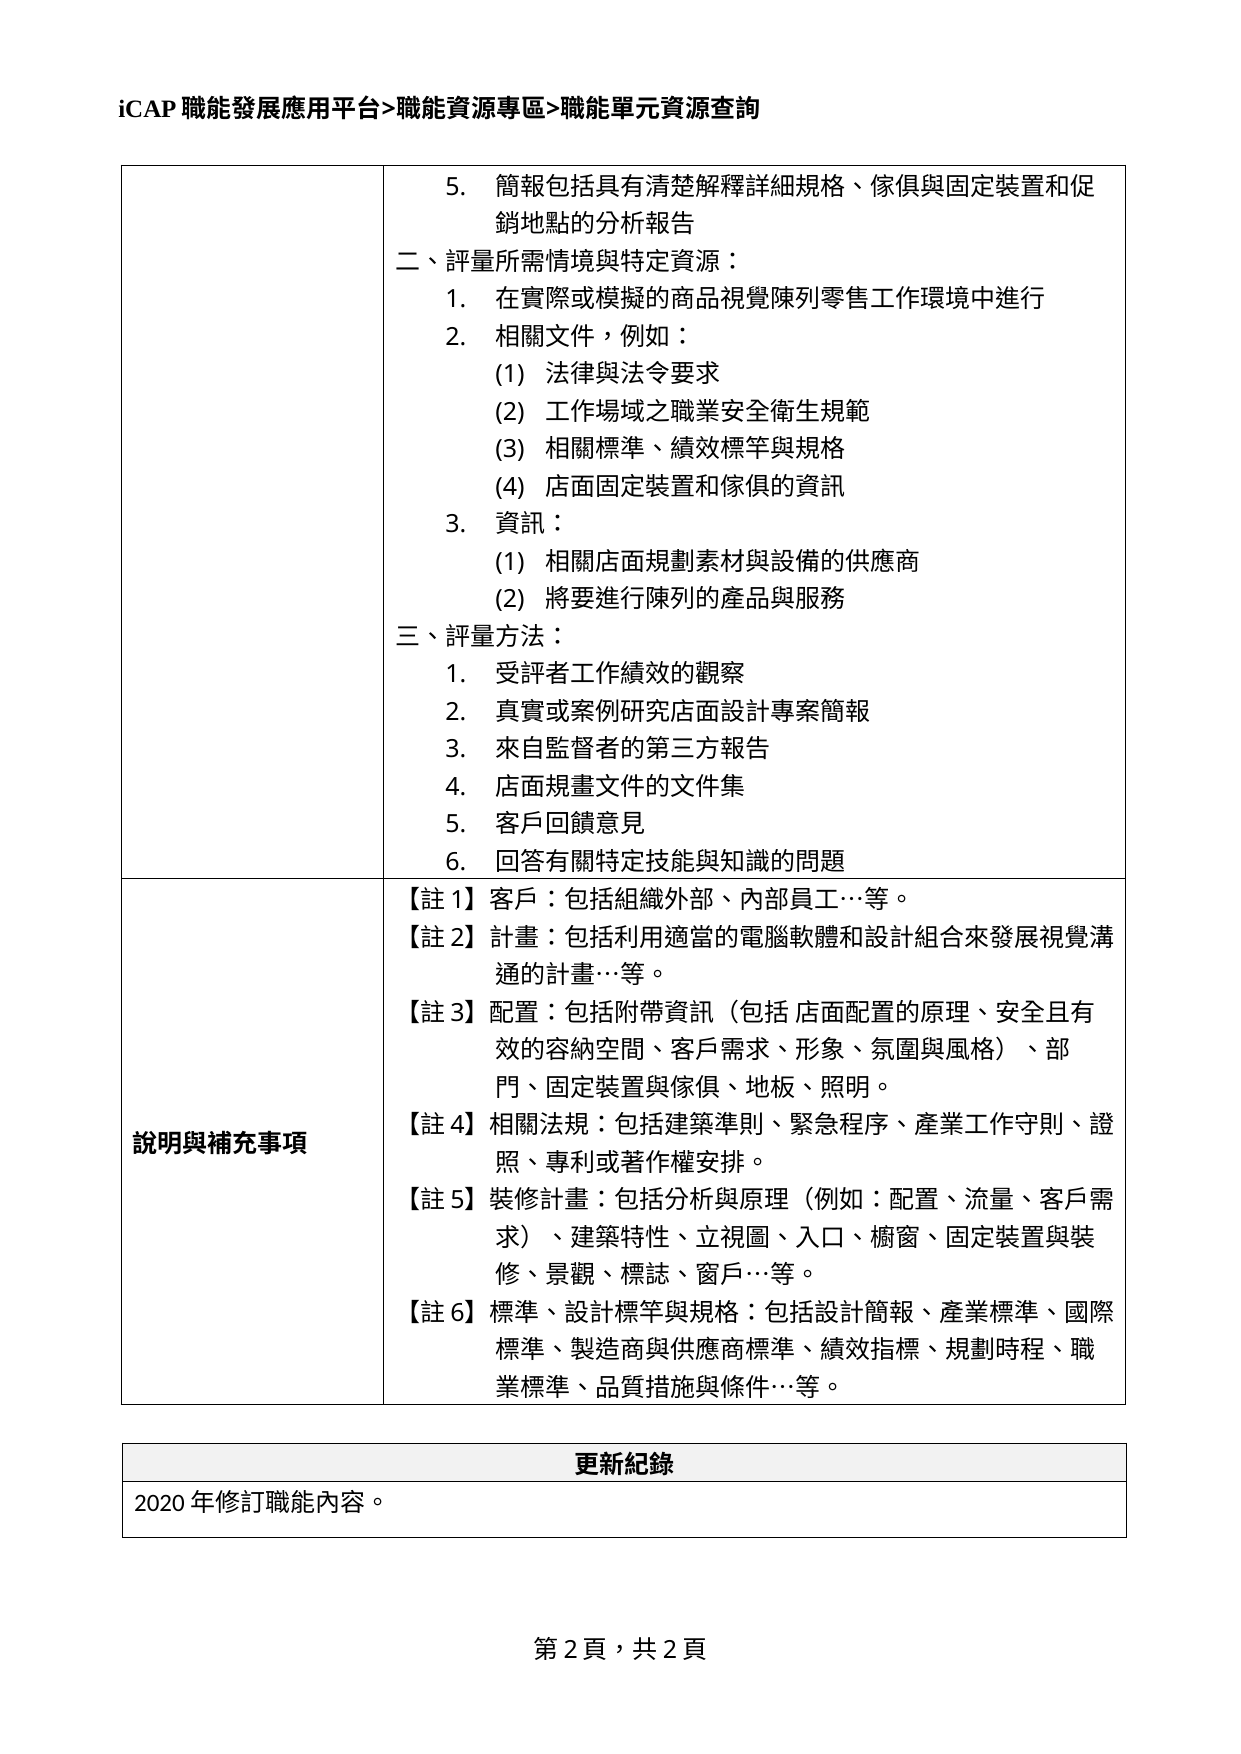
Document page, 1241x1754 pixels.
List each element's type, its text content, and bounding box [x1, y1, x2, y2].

table_cell 【註1】客戶：包括組織外部、內部員工…等。 【註2】計畫：包括利用適當的電腦軟體和設計組合來發展視覺溝通的計畫…等。 【註3】配置：包括附帶資訊（包括 店面配置的原理、安全且有效的容納空間、客戶需求、形象、氛圍與風格）、部門、固定裝置與傢俱、地板、照明。 【註4】相關法規：包括建築準則、緊急程序、產業工作守則、證照、專利或著作權安排。 【註5】裝修計畫：包括分析與原理（例如：配置、流量、客戶需求）、建築特性、立視圖、入口、櫥窗、固定裝置與裝修、景觀、標誌、窗戶…等。 【註6】標準、設計標竿與規格：包括設計簡報、產業標準、國際標準、製造商與供應商標準、績效指標、規劃時程、職業標準、品質措施與條件…等。 [384, 879, 1125, 1404]
table_cell [122, 166, 383, 878]
table_cell 說明與補充事項 [122, 879, 383, 1404]
table_cell 評量之關鍵面向/能力證明之證據： 有關鄰居、能見度、可到達性、環境美化與客戶特性以提供現有店面的位置分析 製作零售店面規劃草案，包括立視圖與搭配軸側投影圖，並標明建築特徵、櫥窗、入口、窗戶、標誌與景觀 開發店面櫥窗的視覺簡報 自由式與格欄式配置展示譬如適當的部門、固定裝置、傢俱、燈具與地板 簡報包括具有清楚解釋詳細規格、傢俱與固定裝置和促銷地點的分析報告 評量所需情境與特定資源： 在實際或模擬的商品視覺陳列零售工作環境中進行 相關文件，例如： 法律與法令要求 工作場域之職業安全衛生規範 相關標準、績效標竿與規格 店面固定裝置和傢俱的資訊 資訊： 相關店面規劃素材與設備的供應商 將要進行陳列的產品與服務 評量方法： 受評者工作績效的觀察 真實或案例研究店面設計專案簡報 來自監督者的第三方報告 店面規畫文件的文件集 客戶回饋意見 回答有關特定技能與知識的問題 [384, 166, 1125, 878]
table_header 更新紀錄 [123, 1444, 1126, 1481]
table_cell 2020年修訂職能內容。 [123, 1482, 1126, 1537]
